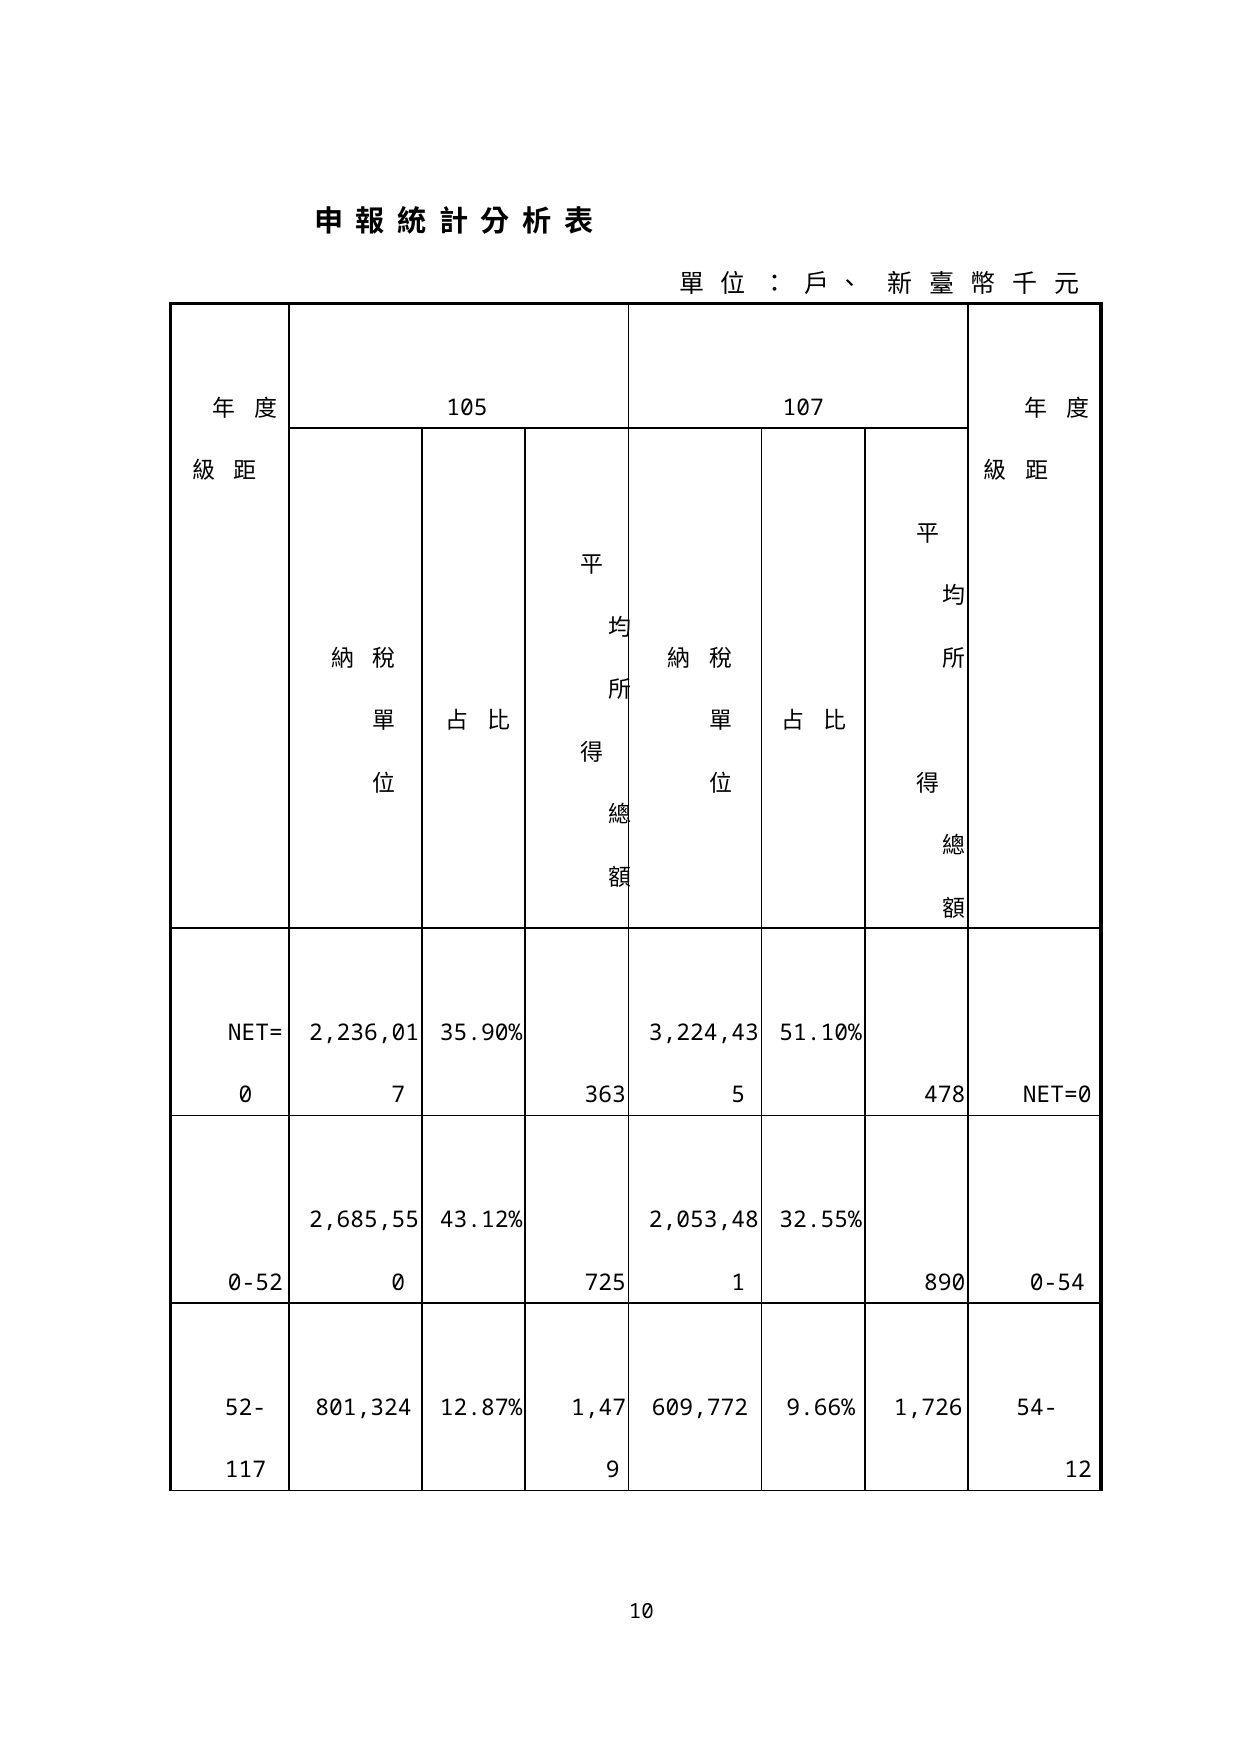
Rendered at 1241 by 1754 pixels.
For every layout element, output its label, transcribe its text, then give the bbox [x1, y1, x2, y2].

table_cell 平均所 得總額 [866, 429, 967, 927]
table_cell 32.55% [762, 1116, 864, 1302]
table_cell 0-52 [172, 1116, 288, 1302]
table_cell 0-54 [969, 1116, 1099, 1302]
table_cell 占比 [423, 429, 524, 927]
table_header 107 [629, 305, 967, 427]
table_cell 平均所 得總額 [526, 429, 628, 927]
table_cell 52-117 [172, 1304, 288, 1490]
table_cell 35.90% [423, 929, 524, 1115]
table_cell 2,053,481 [629, 1116, 761, 1302]
table_cell 3,224,435 [629, 929, 761, 1115]
table_header 105 [290, 305, 628, 427]
table_cell 2,236,017 [290, 929, 421, 1115]
table_cell 801,324 [290, 1304, 421, 1490]
table_cell NET=0 [172, 929, 288, 1115]
text 申報統計分析表 [168, 177, 1117, 240]
table_header 年度 級距 [969, 305, 1099, 927]
table_cell NET=0 [969, 929, 1099, 1115]
table_cell 12.87% [423, 1304, 524, 1490]
table_cell 納稅單位 [290, 429, 421, 927]
table_cell 1,726 [866, 1304, 967, 1490]
table_cell 2,685,550 [290, 1116, 421, 1302]
table_cell 占比 [762, 429, 864, 927]
table_cell 725 [526, 1116, 628, 1302]
text 單位：戶、新臺幣千元 [242, 240, 1087, 302]
table_cell 890 [866, 1116, 967, 1302]
table_cell 609,772 [629, 1304, 761, 1490]
table_cell 43.12% [423, 1116, 524, 1302]
table_cell 51.10% [762, 929, 864, 1115]
table_cell 478 [866, 929, 967, 1115]
table_cell 363 [526, 929, 628, 1115]
table_cell 1,479 [526, 1304, 628, 1490]
table_cell 54-12 [969, 1304, 1099, 1490]
table_header 年度 級距 [172, 305, 288, 927]
table_cell 納稅單位 [629, 429, 761, 927]
table_cell 9.66% [762, 1304, 864, 1490]
